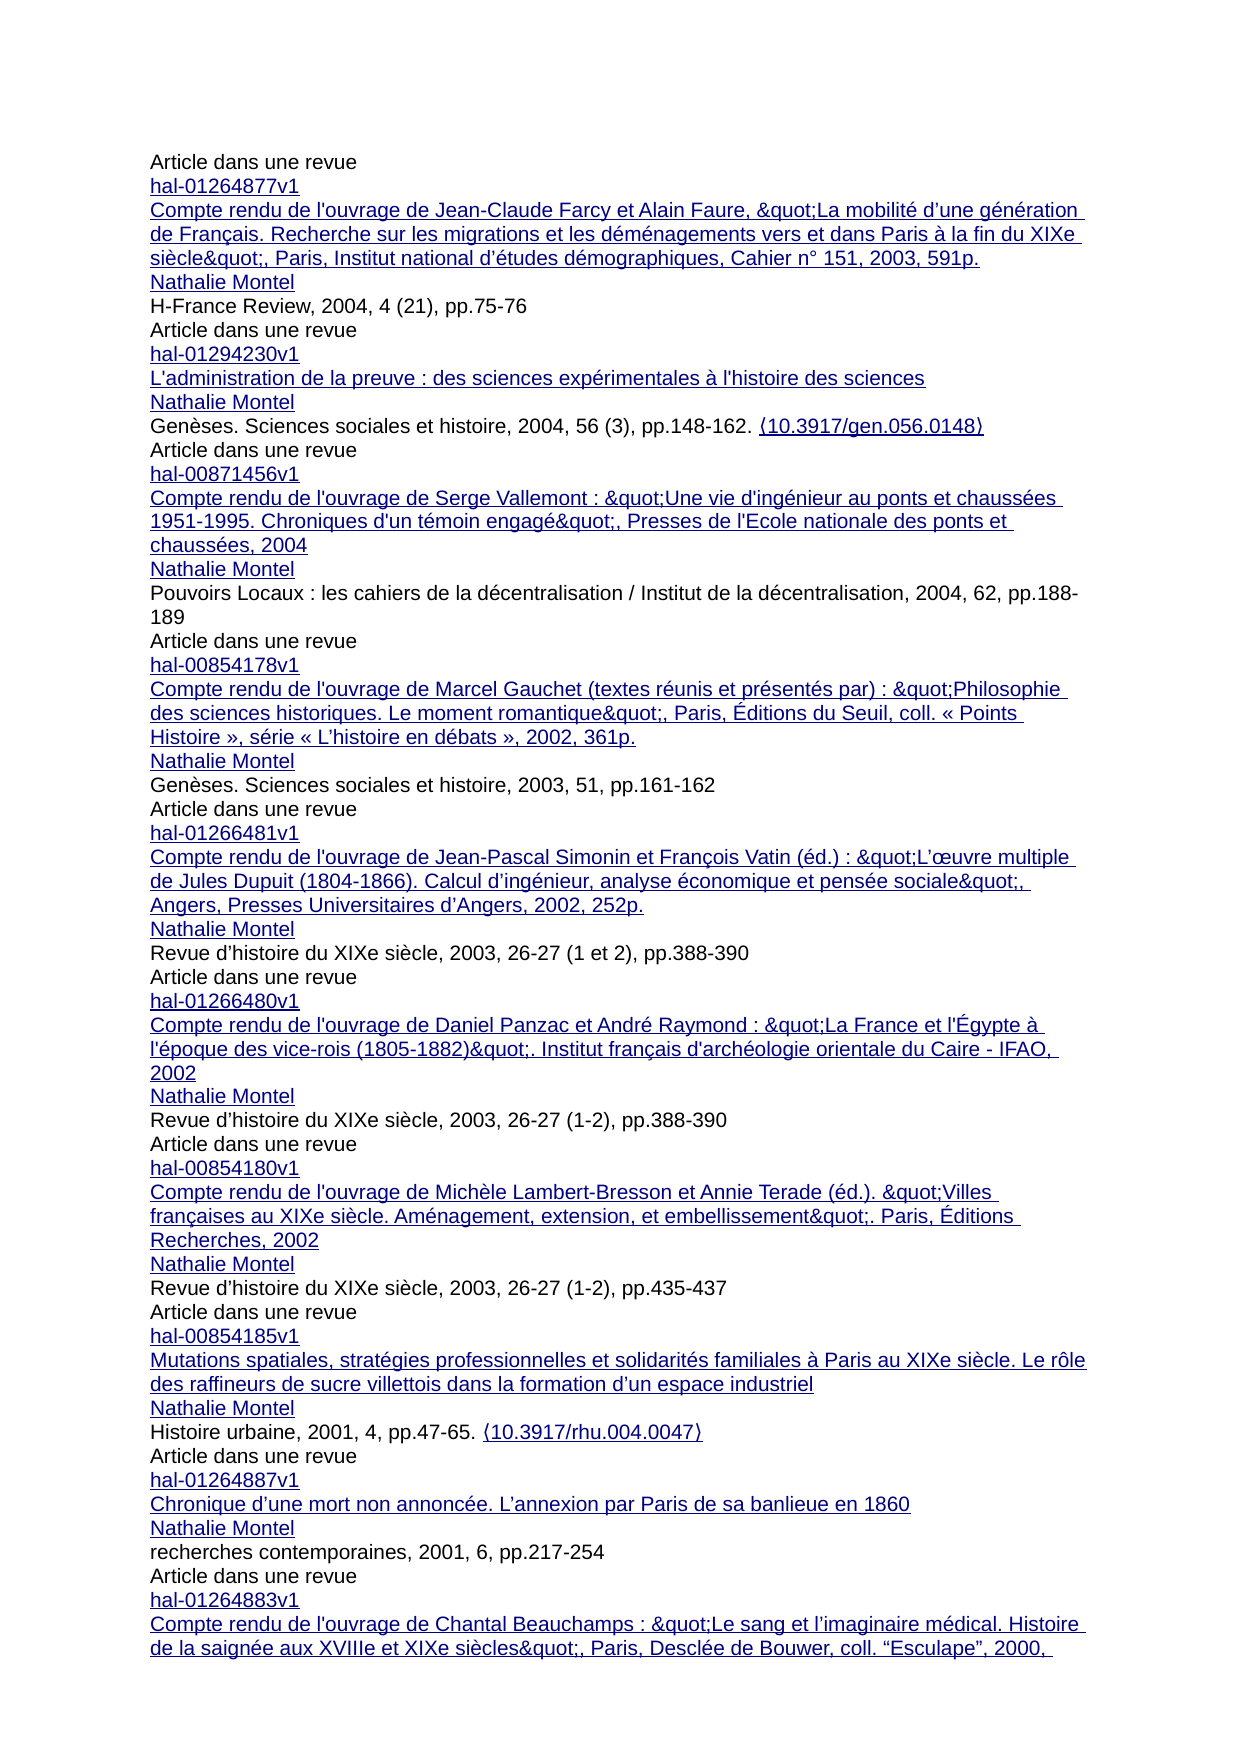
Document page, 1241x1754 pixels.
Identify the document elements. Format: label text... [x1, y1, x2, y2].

table_cell Chronique d’une mort non annoncée. L’annexion par Paris de sa banlieue en 1860 Nathalie Montel recherches contemporaines, 2001, 6, pp.217-254 Article dans une revue hal-01264883v1 [150, 1492, 1090, 1611]
table_cell Compte rendu de l'ouvrage de Jean-Pascal Simonin et François Vatin (éd.) : &quot;L’œuvre multiple de Jules Dupuit (1804-1866). Calcul d’ingénieur, analyse économique et pensée sociale&quot;, Angers, Presses Universitaires d’Angers, 2002, 252p. Nathalie Montel Revue d’histoire du XIXe siècle, 2003, 26-27 (1 et 2), pp.388-390 Article dans une revue hal-01266480v1 [150, 845, 1090, 1012]
table_cell Compte rendu de l'ouvrage de Daniel Panzac et André Raymond : &quot;La France et l'Égypte à l'époque des vice-rois (1805-1882)&quot;. Institut français d'archéologie orientale du Caire - IFAO, 2002 Nathalie Montel Revue d’histoire du XIXe siècle, 2003, 26-27 (1-2), pp.388-390 Article dans une revue hal-00854180v1 [150, 1013, 1090, 1180]
table_cell Compte rendu de l'ouvrage de Jean-Claude Farcy et Alain Faure, &quot;La mobilité d’une génération de Français. Recherche sur les migrations et les déménagements vers et dans Paris à la fin du XIXe siècle&quot;, Paris, Institut national d’études démographiques, Cahier n° 151, 2003, 591p. Nathalie Montel H-France Review, 2004, 4 (21), pp.75-76 Article dans une revue hal-01294230v1 [150, 198, 1090, 366]
table_cell Compte rendu de l'ouvrage de Serge Vallemont : &quot;Une vie d'ingénieur au ponts et chaussées 1951-1995. Chroniques d'un témoin engagé&quot;, Presses de l'Ecole nationale des ponts et chaussées, 2004 Nathalie Montel Pouvoirs Locaux : les cahiers de la décentralisation / Institut de la décentralisation, 2004, 62, pp.188-189 Article dans une revue hal-00854178v1 [150, 485, 1090, 677]
table_cell Compte rendu de l'ouvrage de Chantal Beauchamps : &quot;Le sang et l’imaginaire médical. Histoire de la saignée aux XVIIIe et XIXe siècles&quot;, Paris, Desclée de Bouwer, coll. “Esculape”, 2000, [150, 1611, 1090, 1659]
table_cell Compte rendu de l'ouvrage de Marcel Gauchet (textes réunis et présentés par) : &quot;Philosophie des sciences historiques. Le moment romantique&quot;, Paris, Éditions du Seuil, coll. « Points Histoire », série « L’histoire en débats », 2002, 361p. Nathalie Montel Genèses. Sciences sociales et histoire, 2003, 51, pp.161-162 Article dans une revue hal-01266481v1 [150, 677, 1090, 845]
table_cell Mutations spatiales, stratégies professionnelles et solidarités familiales à Paris au XIXe siècle. Le rôle des raffineurs de sucre villettois dans la formation d’un espace industriel Nathalie Montel Histoire urbaine, 2001, 4, pp.47-65. ⟨10.3917/rhu.004.0047⟩ Article dans une revue hal-01264887v1 [150, 1348, 1090, 1492]
table_cell Article dans une revue hal-01264877v1 [150, 150, 1090, 198]
table_cell Compte rendu de l'ouvrage de Michèle Lambert-Bresson et Annie Terade (éd.). &quot;Villes françaises au XIXe siècle. Aménagement, extension, et embellissement&quot;. Paris, Éditions Recherches, 2002 Nathalie Montel Revue d’histoire du XIXe siècle, 2003, 26-27 (1-2), pp.435-437 Article dans une revue hal-00854185v1 [150, 1180, 1090, 1348]
table_cell L'administration de la preuve : des sciences expérimentales à l'histoire des sciences Nathalie Montel Genèses. Sciences sociales et histoire, 2004, 56 (3), pp.148-162. ⟨10.3917/gen.056.0148⟩ Article dans une revue hal-00871456v1 [150, 366, 1090, 485]
